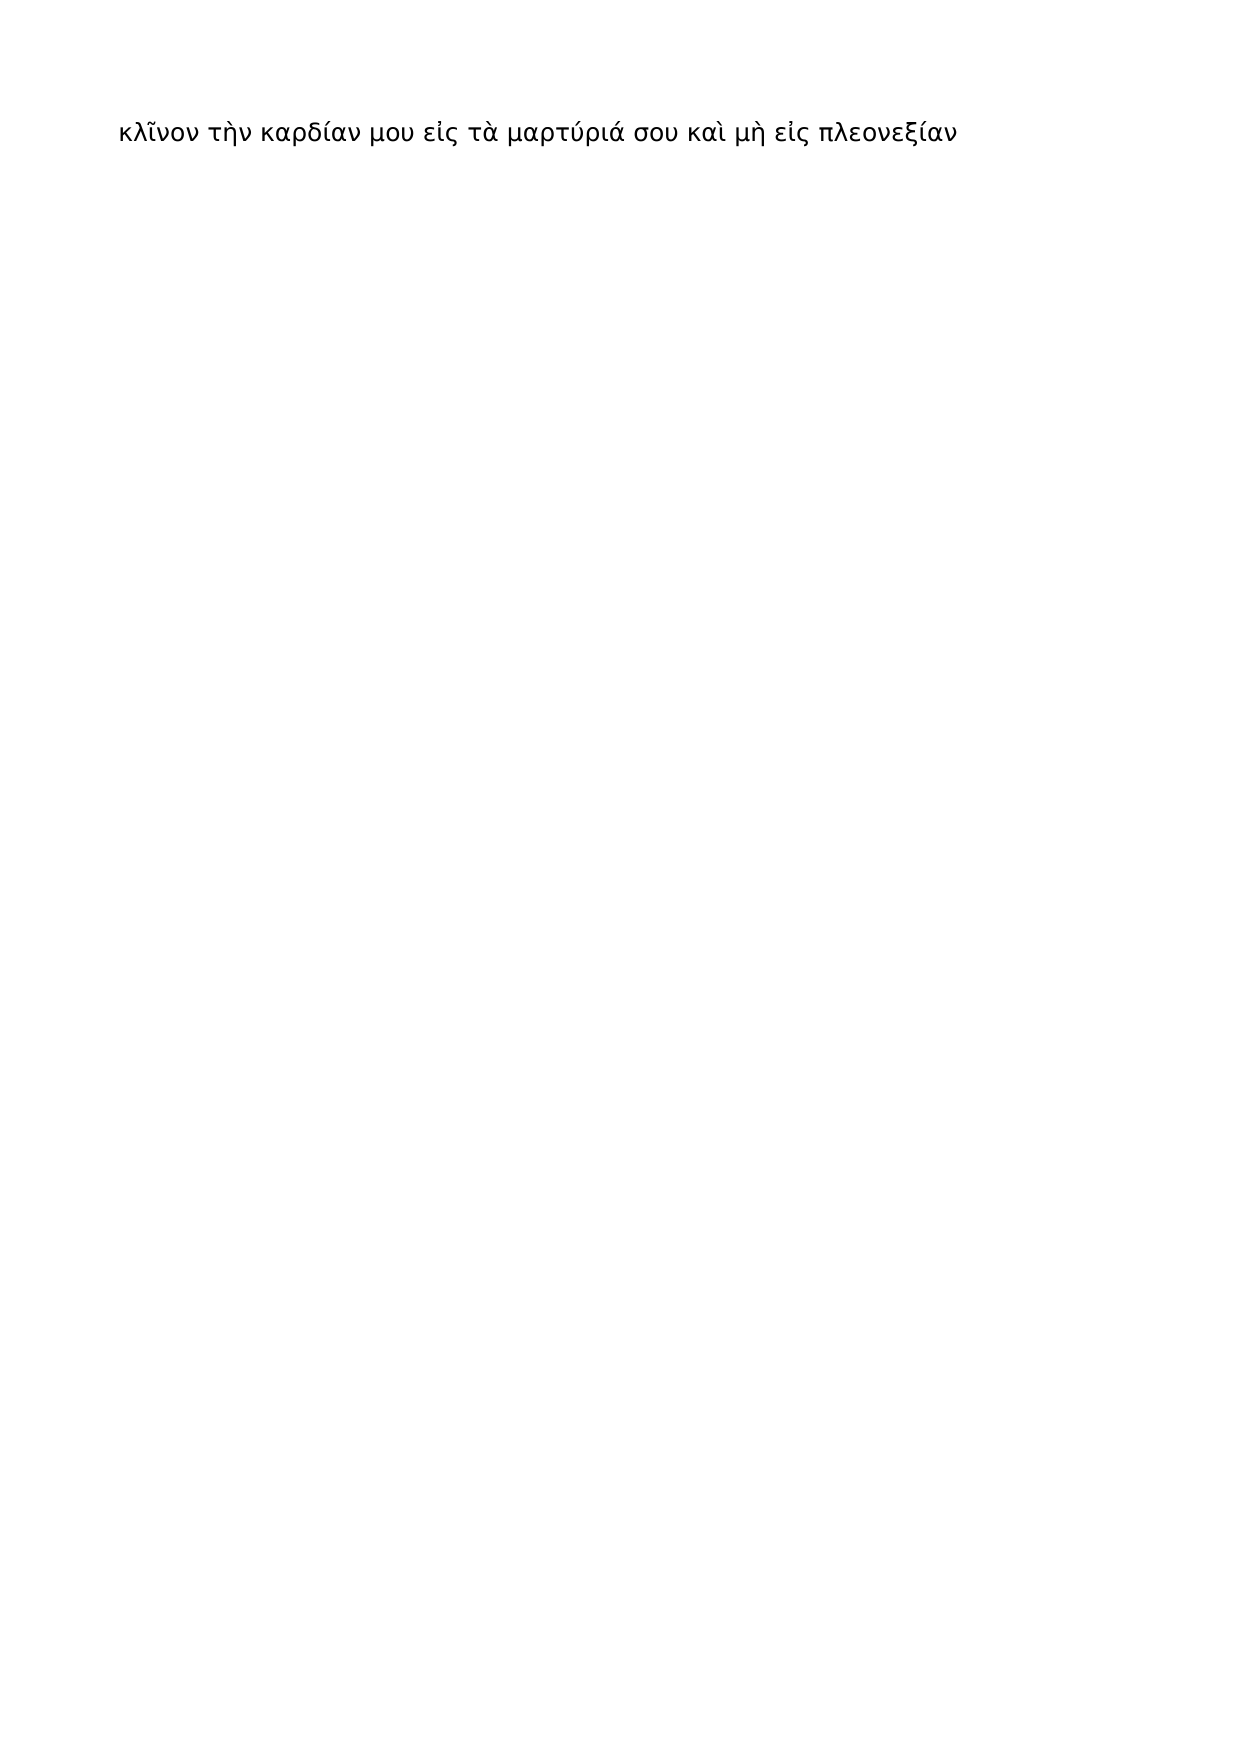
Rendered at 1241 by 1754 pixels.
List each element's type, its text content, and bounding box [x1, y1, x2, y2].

text κλῖνον τὴν καρδίαν μου εἰς τὰ μαρτύριά σου καὶ μὴ εἰς πλεονεξίαν [118, 118, 1122, 147]
